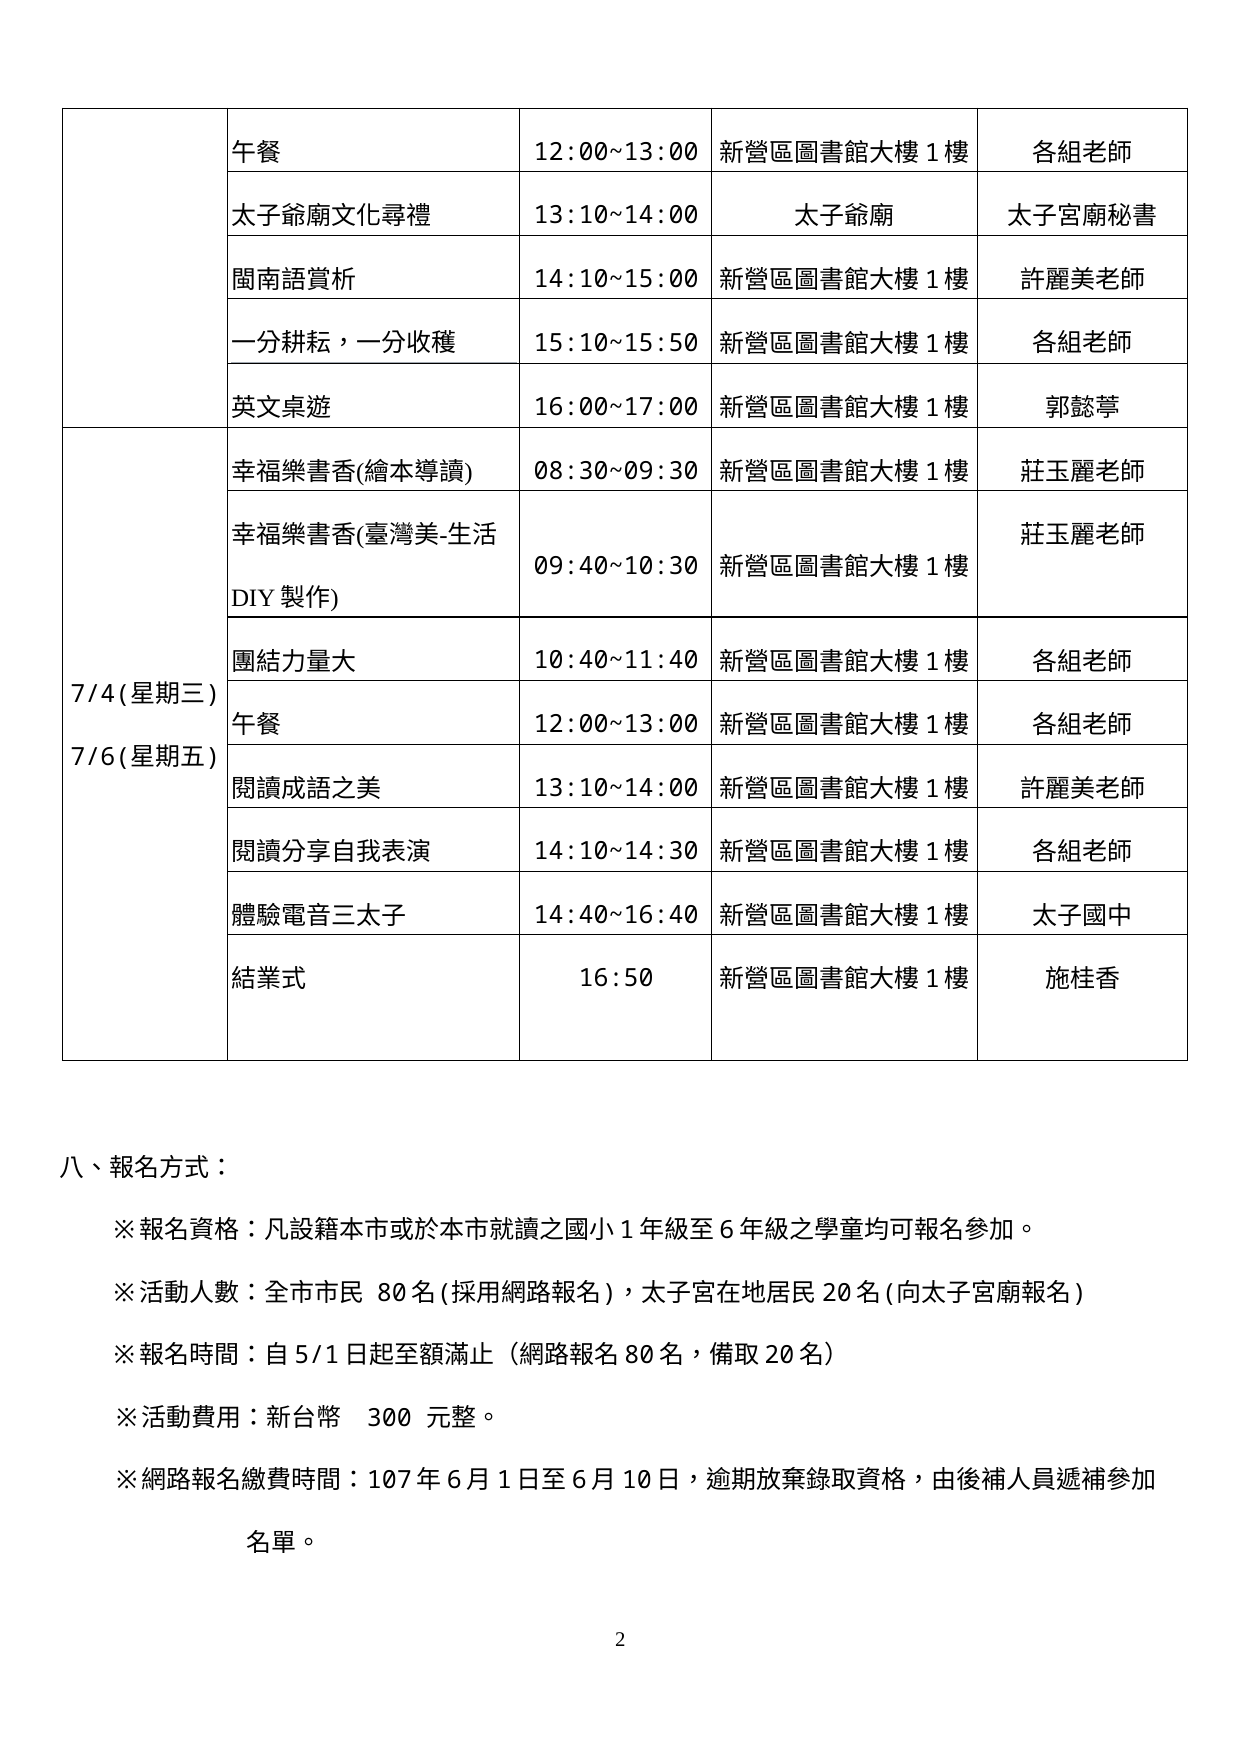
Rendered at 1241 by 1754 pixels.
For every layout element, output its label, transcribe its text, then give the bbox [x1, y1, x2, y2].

table_cell 新營區圖書館大樓1樓 [712, 808, 977, 871]
table_cell 郭懿葶 [978, 364, 1187, 427]
table_cell 閱讀成語之美 [228, 745, 519, 807]
table_cell [63, 998, 227, 1060]
table_cell 08:30~09:30 [520, 428, 711, 490]
table_cell 閱讀分享自我表演 [228, 808, 519, 871]
table_cell 新營區圖書館大樓1樓 [712, 745, 977, 807]
table_cell 各組老師 [978, 681, 1187, 743]
table_cell 施桂香 [978, 935, 1187, 998]
table_cell 許麗美老師 [978, 236, 1187, 298]
table_cell 12:00~13:00 [520, 681, 711, 743]
table_cell 14:10~14:30 [520, 808, 711, 871]
table_cell 莊玉麗老師 [978, 428, 1187, 490]
table_cell 太子爺廟 [712, 172, 977, 235]
table_cell 12:00~13:00 [520, 109, 711, 171]
table_cell 13:10~14:00 [520, 745, 711, 807]
table_cell [520, 998, 711, 1060]
table_cell 結業式 [228, 935, 519, 998]
text ※網路報名繳費時間：107年6月1日至6月10日，逾期放棄錄取資格，由後補人員遞補參加名單。 [97, 1436, 1181, 1561]
table_cell 幸福樂書香(繪本導讀) [228, 428, 519, 490]
text ※報名時間：自5/1日起至額滿止（網路報名80名，備取20名） [109, 1311, 1181, 1374]
table_cell 新營區圖書館大樓1樓 [712, 491, 977, 616]
text ※活動人數：全市市民 80名(採用網路報名)，太子宮在地居民20名(向太子宮廟報名) [109, 1249, 1181, 1311]
table_cell 幸福樂書香(臺灣美-生活DIY製作) [228, 491, 519, 616]
table_cell 16:00~17:00 [520, 364, 711, 427]
table_cell 閩南語賞析 [228, 236, 519, 298]
table_cell 09:40~10:30 [520, 491, 711, 616]
table_cell 英文桌遊 [228, 364, 519, 427]
table_cell 新營區圖書館大樓1樓 [712, 299, 977, 363]
table_cell [228, 998, 519, 1060]
table_cell 各組老師 [978, 109, 1187, 171]
text ※活動費用：新台幣 300 元整。 [97, 1374, 1181, 1436]
table_cell [712, 998, 977, 1060]
table_cell 15:10~15:50 [520, 299, 711, 363]
table_cell 16:50 [520, 935, 711, 998]
table_cell 7/4(星期三) 7/6(星期五) [63, 428, 227, 998]
table_cell 各組老師 [978, 299, 1187, 363]
table_cell 14:40~16:40 [520, 872, 711, 934]
table_cell 各組老師 [978, 808, 1187, 871]
table_cell 太子國中 [978, 872, 1187, 934]
text ※報名資格：凡設籍本市或於本市就讀之國小1年級至6年級之學童均可報名參加。 [109, 1186, 1181, 1249]
table_cell 午餐 [228, 681, 519, 743]
table_cell [978, 998, 1187, 1060]
table_cell 太子爺廟文化尋禮 [228, 172, 519, 235]
table_cell 新營區圖書館大樓1樓 [712, 236, 977, 298]
table_cell 新營區圖書館大樓1樓 [712, 618, 977, 680]
table_cell 太子宮廟秘書 [978, 172, 1187, 235]
table_cell 14:10~15:00 [520, 236, 711, 298]
table_cell 新營區圖書館大樓1樓 [712, 935, 977, 998]
table_cell 新營區圖書館大樓1樓 [712, 364, 977, 427]
table_cell 體驗電音三太子 [228, 872, 519, 934]
table_cell 10:40~11:40 [520, 618, 711, 680]
table_cell 各組老師 [978, 618, 1187, 680]
text 八、報名方式： [59, 1124, 1181, 1186]
table_cell 一分耕耘，一分收穫 [228, 299, 519, 363]
table_cell 新營區圖書館大樓1樓 [712, 109, 977, 171]
table_cell 莊玉麗老師 [978, 491, 1187, 616]
table_cell 午餐 [228, 109, 519, 171]
table_cell 新營區圖書館大樓1樓 [712, 428, 977, 490]
table_cell 新營區圖書館大樓1樓 [712, 681, 977, 743]
table_cell 13:10~14:00 [520, 172, 711, 235]
table_cell 團結力量大 [228, 618, 519, 680]
table_cell 新營區圖書館大樓1樓 [712, 872, 977, 934]
table_cell 許麗美老師 [978, 745, 1187, 807]
table_cell [63, 109, 227, 427]
